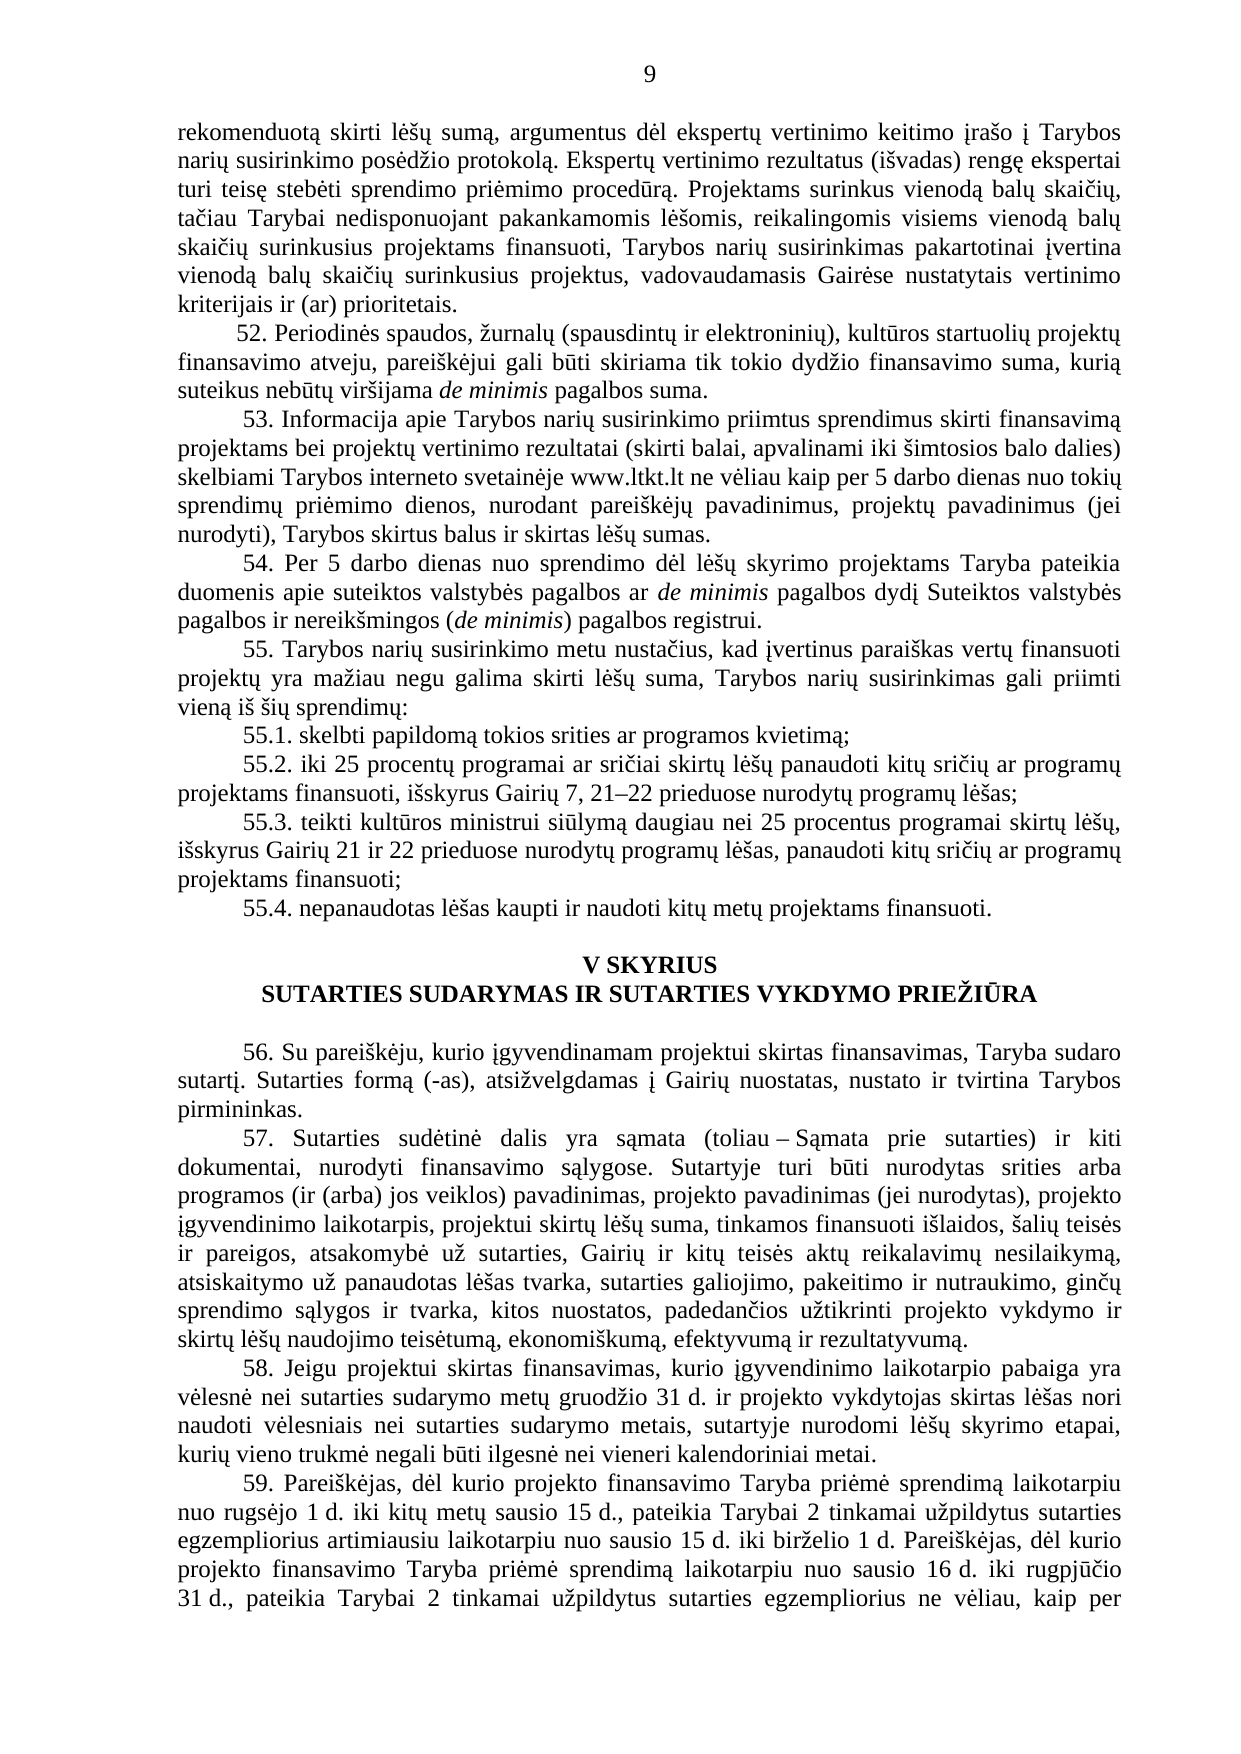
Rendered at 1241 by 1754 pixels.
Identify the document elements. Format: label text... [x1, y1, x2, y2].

text 53. Informacija apie Tarybos narių susirinkimo priimtus sprendimus skirti finansavimą projektams bei projektų vertinimo rezultatai (skirti balai, apvalinami iki šimtosios balo dalies) skelbiami Tarybos interneto svetainėje www.ltkt.lt ne vėliau kaip per 5 darbo dienas nuo tokių sprendimų priėmimo dienos, nurodant pareiškėjų pavadinimus, projektų pavadinimus (jei nurodyti), Tarybos skirtus balus ir skirtas lėšų sumas. [177, 404, 1122, 548]
text 56. Su pareiškėju, kurio įgyvendinamam projektui skirtas finansavimas, Taryba sudaro sutartį. Sutarties formą (-as), atsižvelgdamas į Gairių nuostatas, nustato ir tvirtina Tarybos pirmininkas. [177, 1037, 1122, 1123]
text 55.1. skelbti papildomą tokios srities ar programos kvietimą; [177, 720, 1122, 749]
text 55. Tarybos narių susirinkimo metu nustačius, kad įvertinus paraiškas vertų finansuoti projektų yra mažiau negu galima skirti lėšų suma, Tarybos narių susirinkimas gali priimti vieną iš šių sprendimų: [177, 634, 1122, 720]
text 55.3. teikti kultūros ministrui siūlymą daugiau nei 25 procentus programai skirtų lėšų, išskyrus Gairių 21 ir 22 prieduose nurodytų programų lėšas, panaudoti kitų sričių ar programų projektams finansuoti; [177, 807, 1122, 893]
text 58. Jeigu projektui skirtas finansavimas, kurio įgyvendinimo laikotarpio pabaiga yra vėlesnė nei sutarties sudarymo metų gruodžio 31 d. ir projekto vykdytojas skirtas lėšas nori naudoti vėlesniais nei sutarties sudarymo metais, sutartyje nurodomi lėšų skyrimo etapai, kurių vieno trukmė negali būti ilgesnė nei vieneri kalendoriniai metai. [177, 1353, 1122, 1468]
text 52. Periodinės spaudos, žurnalų (spausdintų ir elektroninių), kultūros startuolių projektų finansavimo atveju, pareiškėjui gali būti skiriama tik tokio dydžio finansavimo suma, kurią suteikus nebūtų viršijama de minimis pagalbos suma. [177, 318, 1122, 404]
text 55.2. iki 25 procentų programai ar sričiai skirtų lėšų panaudoti kitų sričių ar programų projektams finansuoti, išskyrus Gairių 7, 21–22 prieduose nurodytų programų lėšas; [177, 749, 1122, 807]
text rekomenduotą skirti lėšų sumą, argumentus dėl ekspertų vertinimo keitimo įrašo į Tarybos narių susirinkimo posėdžio protokolą. Ekspertų vertinimo rezultatus (išvadas) rengę ekspertai turi teisę stebėti sprendimo priėmimo procedūrą. Projektams surinkus vienodą balų skaičių, tačiau Tarybai nedisponuojant pakankamomis lėšomis, reikalingomis visiems vienodą balų skaičių surinkusius projektams finansuoti, Tarybos narių susirinkimas pakartotinai įvertina vienodą balų skaičių surinkusius projektus, vadovaudamasis Gairėse nustatytais vertinimo kriterijais ir (ar) prioritetais. [177, 117, 1122, 318]
text 54. Per 5 darbo dienas nuo sprendimo dėl lėšų skyrimo projektams Taryba pateikia duomenis apie suteiktos valstybės pagalbos ar de minimis pagalbos dydį Suteiktos valstybės pagalbos ir nereikšmingos (de minimis) pagalbos registrui. [177, 548, 1122, 634]
text 57. Sutarties sudėtinė dalis yra sąmata (toliau – Sąmata prie sutarties) ir kiti dokumentai, nurodyti finansavimo sąlygose. Sutartyje turi būti nurodytas srities arba programos (ir (arba) jos veiklos) pavadinimas, projekto pavadinimas (jei nurodytas), projekto įgyvendinimo laikotarpis, projektui skirtų lėšų suma, tinkamos finansuoti išlaidos, šalių teisės ir pareigos, atsakomybė už sutarties, Gairių ir kitų teisės aktų reikalavimų nesilaikymą, atsiskaitymo už panaudotas lėšas tvarka, sutarties galiojimo, pakeitimo ir nutraukimo, ginčų sprendimo sąlygos ir tvarka, kitos nuostatos, padedančios užtikrinti projekto vykdymo ir skirtų lėšų naudojimo teisėtumą, ekonomiškumą, efektyvumą ir rezultatyvumą. [177, 1123, 1122, 1353]
text V SKYRIUS [177, 950, 1122, 979]
text SUTARTIES SUDARYMAS IR SUTARTIES VYKDYMO PRIEŽIŪRA [177, 979, 1122, 1008]
text 55.4. nepanaudotas lėšas kaupti ir naudoti kitų metų projektams finansuoti. [177, 893, 1122, 922]
text 59. Pareiškėjas, dėl kurio projekto finansavimo Taryba priėmė sprendimą laikotarpiu nuo rugsėjo 1 d. iki kitų metų sausio 15 d., pateikia Tarybai 2 tinkamai užpildytus sutarties egzempliorius artimiausiu laikotarpiu nuo sausio 15 d. iki birželio 1 d. Pareiškėjas, dėl kurio projekto finansavimo Taryba priėmė sprendimą laikotarpiu nuo sausio 16 d. iki rugpjūčio 31 d., pateikia Tarybai 2 tinkamai užpildytus sutarties egzempliorius ne vėliau, kaip per [177, 1468, 1122, 1612]
